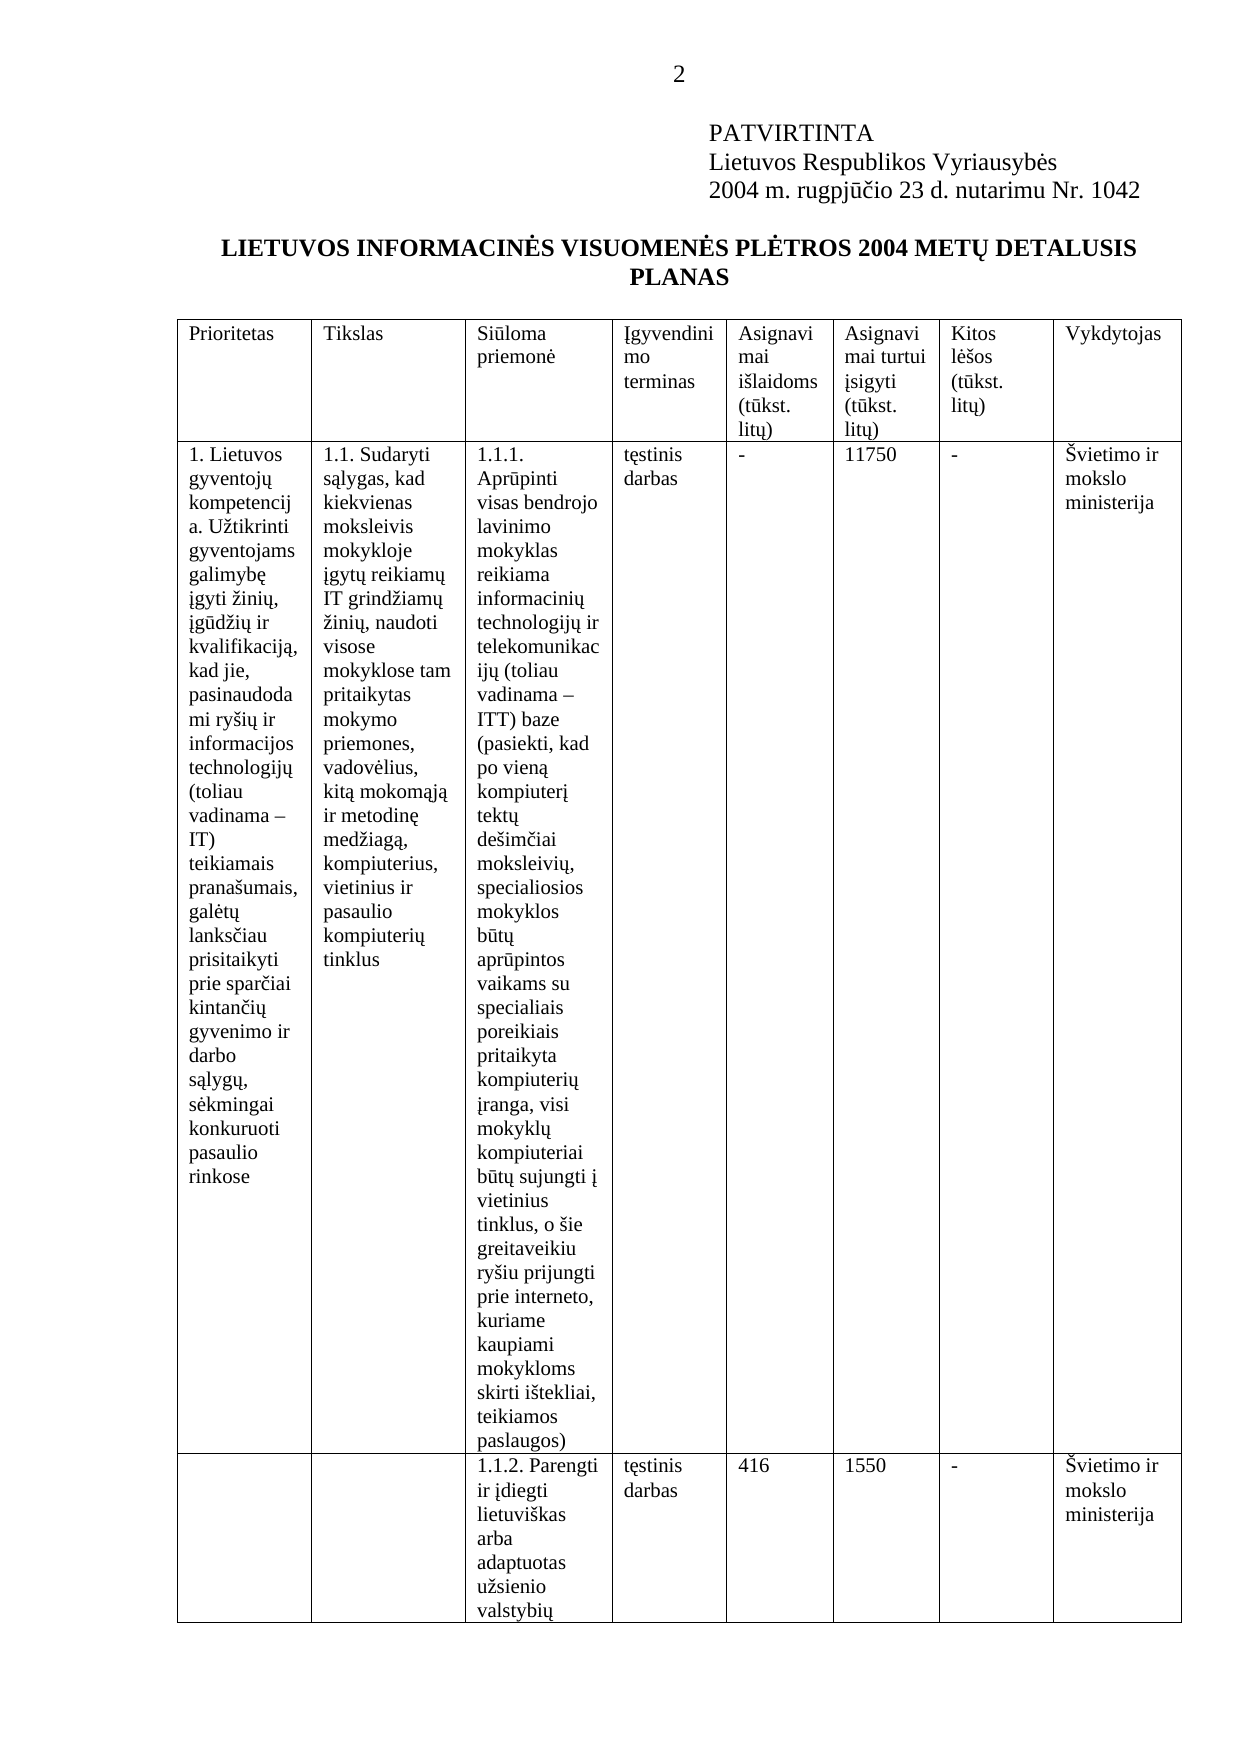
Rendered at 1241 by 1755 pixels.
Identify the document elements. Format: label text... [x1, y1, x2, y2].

text 2004 m. rugpjūčio 23 d. nutarimu Nr. 1042 [177, 176, 1181, 204]
table_cell Švietimo ir mokslo ministerija [1054, 442, 1181, 1452]
table_cell 1.1.2. Parengti ir įdiegti lietuviškas arba adaptuotas užsienio valstybių [466, 1454, 612, 1622]
table_header Asignavimai išlaidoms (tūkst. litų) [727, 320, 833, 441]
table_cell 416 [727, 1454, 833, 1622]
table_header Vykdytojas [1054, 320, 1181, 441]
table_cell - [727, 442, 833, 1452]
table_header Asignavimai turtui įsigyti (tūkst. litų) [834, 320, 939, 441]
table_header Prioritetas [178, 320, 311, 441]
text PATVIRTINTA [177, 118, 1181, 147]
table_cell 1550 [834, 1454, 939, 1622]
table_cell - [940, 1454, 1053, 1622]
table_header Įgyvendinimo terminas [613, 320, 726, 441]
table_cell tęstinis darbas [613, 442, 726, 1452]
table_cell - [940, 442, 1053, 1452]
text LIETUVOS INFORMACINĖS VISUOMENĖS PLĖTROS 2004 METŲ DETALUSIS PLANAS [177, 233, 1181, 291]
table_header Kitos lėšos (tūkst. litų) [940, 320, 1053, 441]
table_cell 1.1. Sudaryti sąlygas, kad kiekvienas moksleivis mokykloje įgytų reikiamų IT grindžiamų žinių, naudoti visose mokyklose tam pritaikytas mokymo priemones, vadovėlius, kitą mokomąją ir metodinę medžiagą, kompiuterius, vietinius ir pasaulio kompiuterių tinklus [312, 442, 465, 1452]
table_cell tęstinis darbas [613, 1454, 726, 1622]
table_header Tikslas [312, 320, 465, 441]
table_cell 1.1.1. Aprūpinti visas bendrojo lavinimo mokyklas reikiama informacinių technologijų ir telekomunikacijų (toliau vadinama – ITT) baze (pasiekti, kad po vieną kompiuterį tektų dešimčiai moksleivių, specialiosios mokyklos būtų aprūpintos vaikams su specialiais poreikiais pritaikyta kompiuterių įranga, visi mokyklų kompiuteriai būtų sujungti į vietinius tinklus, o šie greitaveikiu ryšiu prijungti prie interneto, kuriame kaupiami mokykloms skirti ištekliai, teikiamos paslaugos) [466, 442, 612, 1452]
table_cell 1. Lietuvos gyventojų kompetencija. Užtikrinti gyventojams galimybę įgyti žinių, įgūdžių ir kvalifikaciją, kad jie, pasinaudodami ryšių ir informacijos technologijų (toliau vadinama – IT) teikiamais pranašumais, galėtų lanksčiau prisitaikyti prie sparčiai kintančių gyvenimo ir darbo sąlygų, sėkmingai konkuruoti pasaulio rinkose [178, 442, 311, 1452]
table_cell Švietimo ir mokslo ministerija [1054, 1454, 1181, 1622]
table_header Siūloma priemonė [466, 320, 612, 441]
table_cell [312, 1454, 465, 1622]
table_cell 11750 [834, 442, 939, 1452]
text Lietuvos Respublikos Vyriausybės [177, 147, 1181, 176]
table_cell [178, 1454, 311, 1622]
